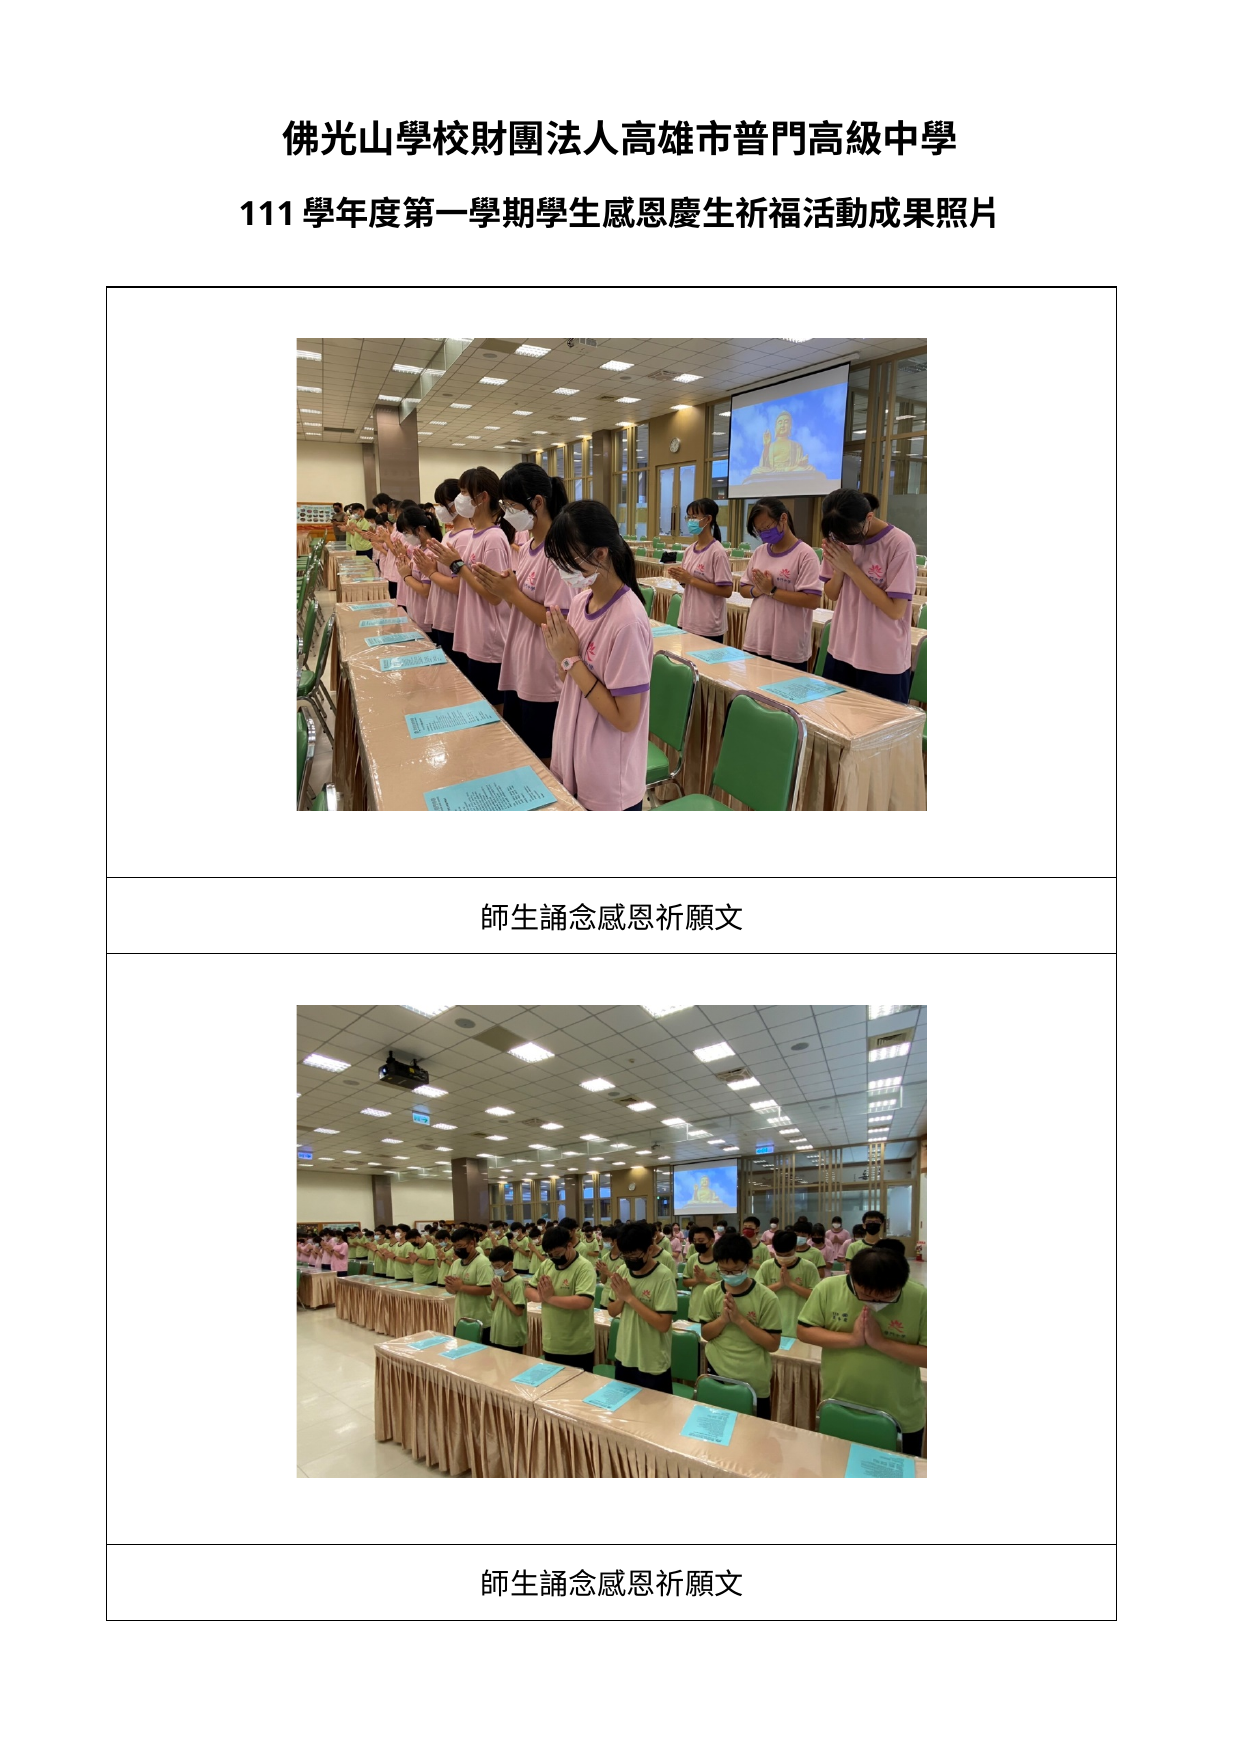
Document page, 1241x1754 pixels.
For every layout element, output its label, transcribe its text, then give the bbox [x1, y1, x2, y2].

picture [296, 338, 927, 811]
text 佛光山學校財團法人高雄市普門高級中學 [118, 99, 1122, 174]
table_cell [107, 954, 1116, 1543]
table_header [107, 288, 1116, 877]
table_cell 師生誦念感恩祈願文 [107, 878, 1116, 953]
text 111學年度第一學期學生感恩慶生祈福活動成果照片 [118, 174, 1122, 249]
table_cell 師生誦念感恩祈願文 [107, 1545, 1116, 1619]
picture [296, 1005, 927, 1478]
